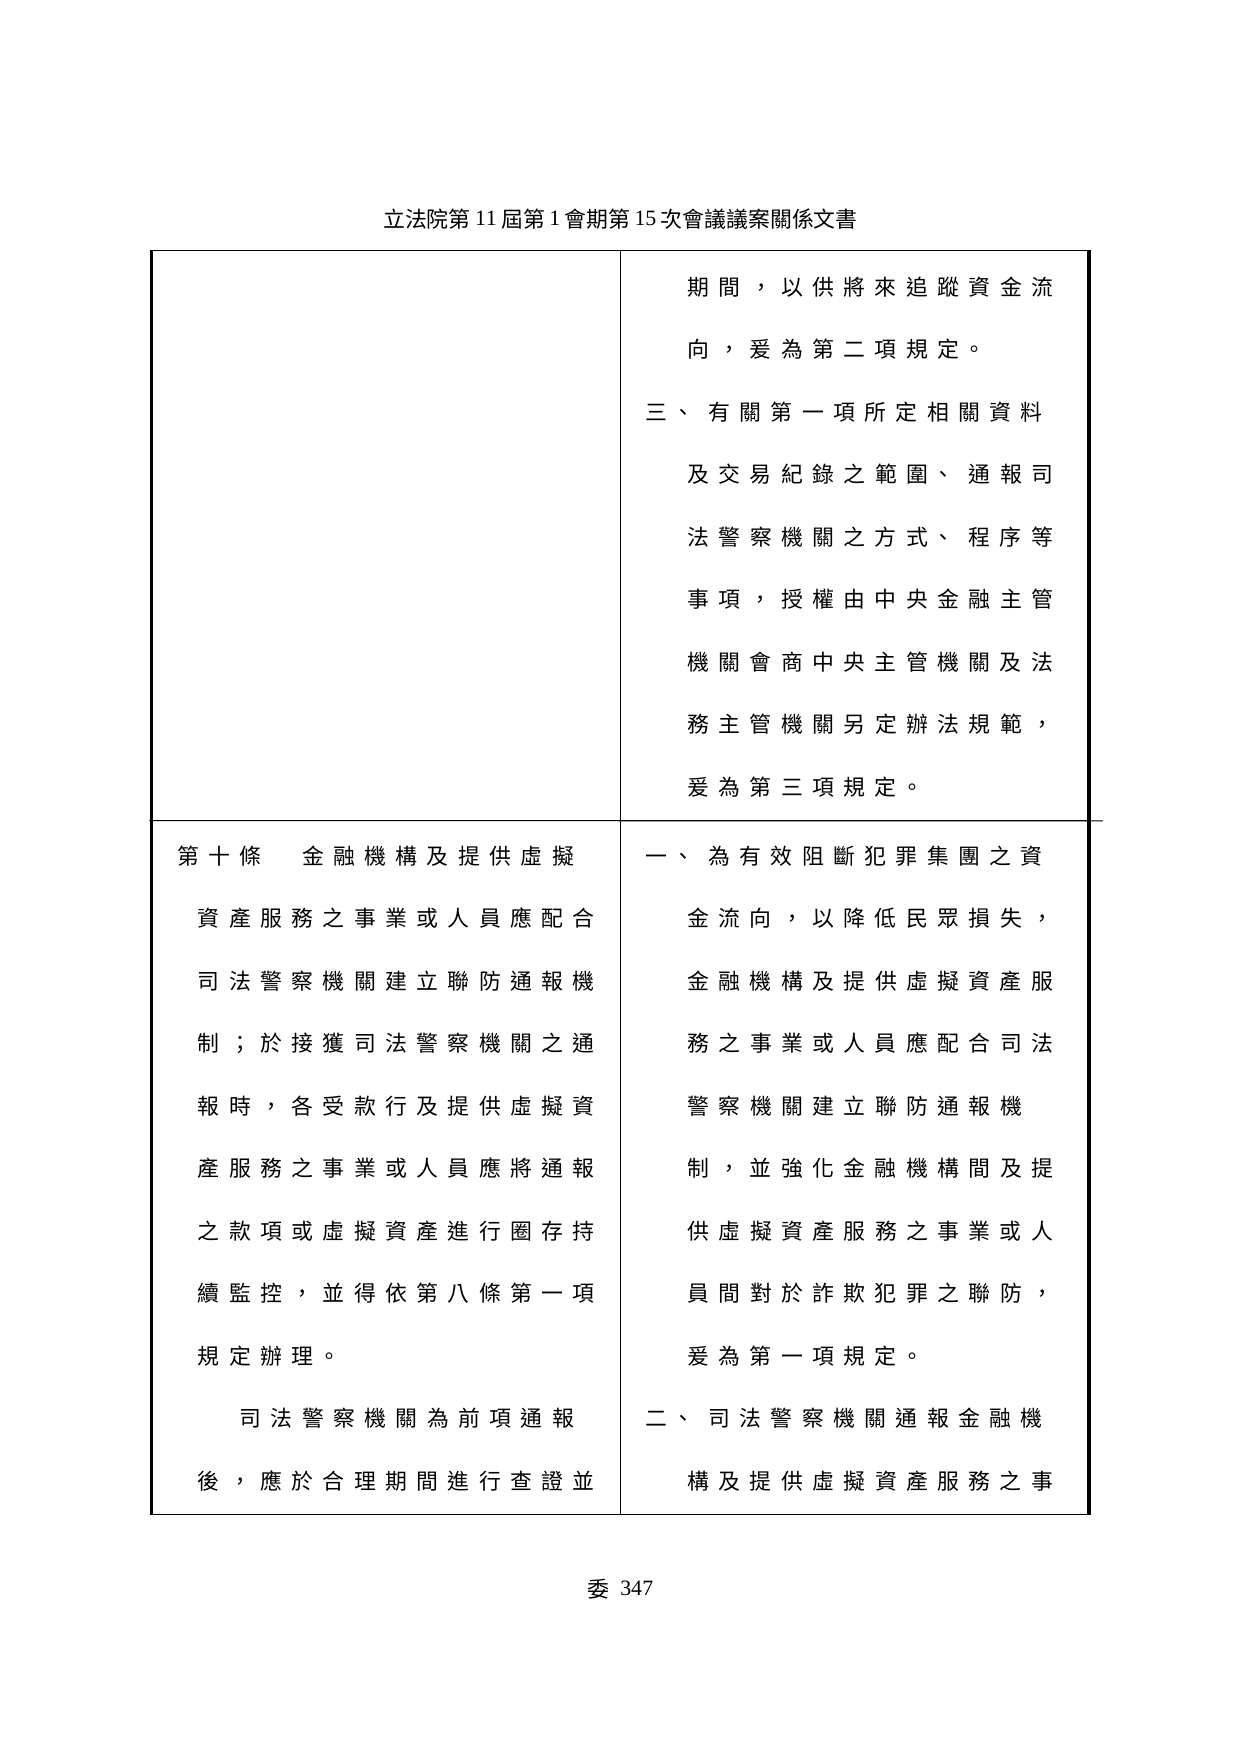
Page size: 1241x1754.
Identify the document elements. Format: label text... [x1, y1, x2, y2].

table_cell 期間，以供將來追蹤資金流向，爰為第二項規定。 三、有關第一項所定相關資料及交易紀錄之範圍、通報司法警察機關之方式、程序等事項，授權由中央金融主管機關會商中央主管機關及法務主管機關另定辦法規範，爰為第三項規定。 [621, 251, 1087, 819]
table_cell 第十條 金融機構及提供虛擬資產服務之事業或人員應配合司法警察機關建立聯防通報機制；於接獲司法警察機關之通報時，各受款行及提供虛擬資產服務之事業或人員應將通報之款項或虛擬資產進行圈存持續監控，並得依第八條第一項規定辦理。 司法警察機關為前項通報後，應於合理期間進行查證並 [153, 822, 620, 1514]
table_cell [153, 251, 620, 819]
table_cell 一、為有效阻斷犯罪集團之資金流向，以降低民眾損失，金融機構及提供虛擬資產服務之事業或人員應配合司法警察機關建立聯防通報機制，並強化金融機構間及提供虛擬資產服務之事業或人員間對於詐欺犯罪之聯防，爰為第一項規定。 二、司法警察機關通報金融機構及提供虛擬資產服務之事 [621, 822, 1087, 1514]
